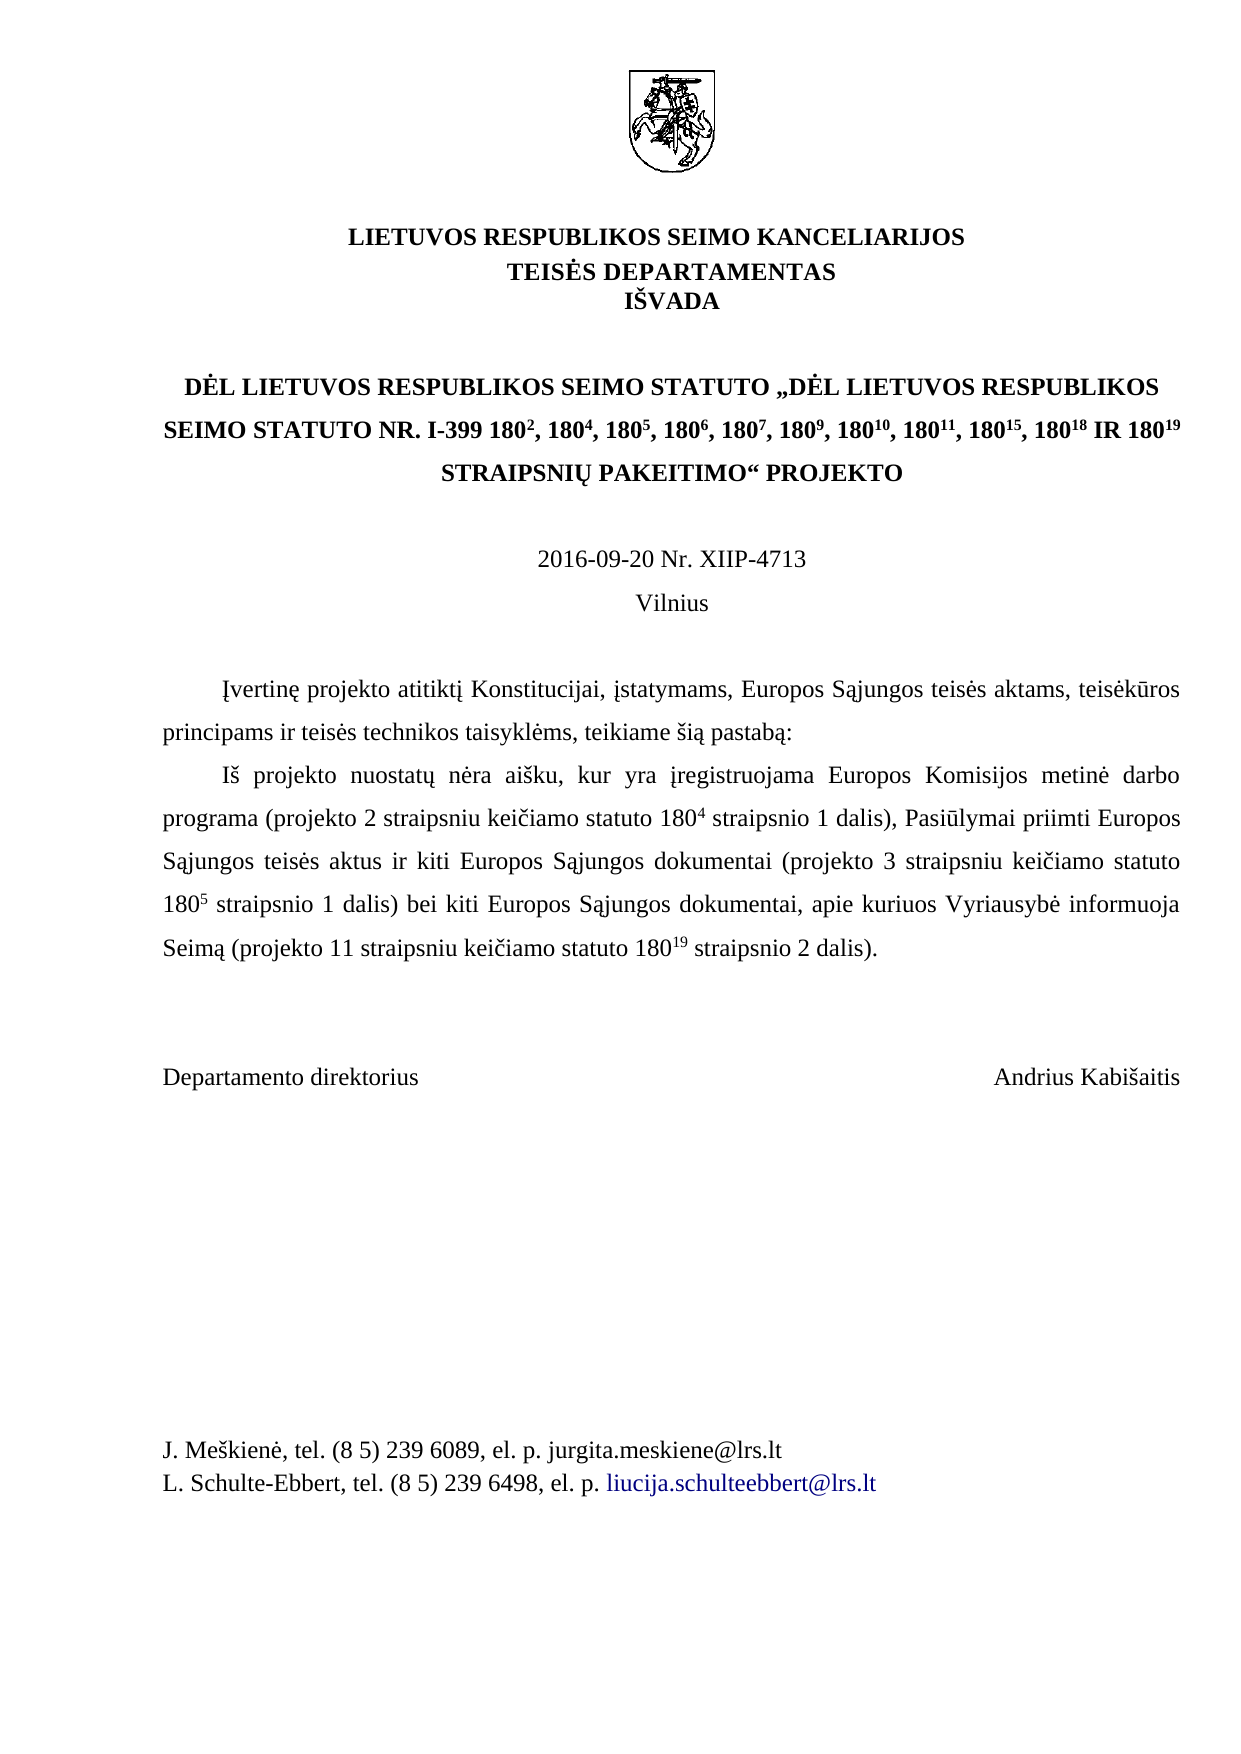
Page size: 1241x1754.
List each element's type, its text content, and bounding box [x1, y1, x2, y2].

text L. Schulte-Ebbert, tel. (8 5) 239 6498, el. p. liucija.schulteebbert@lrs.lt [162, 1468, 1181, 1497]
text Iš projekto nuostatų nėra aišku, kur yra įregistruojama Europos Komisijos metinė darbo programa (projekto 2 straipsniu keičiamo statuto 1804 straipsnio 1 dalis), Pasiūlymai priimti Europos Sąjungos teisės aktus ir kiti Europos Sąjungos dokumentai (projekto 3 straipsniu keičiamo statuto 1805 straipsnio 1 dalis) bei kiti Europos Sąjungos dokumentai, apie kuriuos Vyriausybė informuoja Seimą (projekto 11 straipsniu keičiamo statuto 18019 straipsnio 2 dalis). [162, 760, 1181, 961]
text Vilnius [162, 588, 1181, 616]
text DĖL LIETUVOS RESPUBLIKOS SEIMO STATUTO „DĖL LIETUVOS RESPUBLIKOS SEIMO STATUTO NR. I-399 1802, 1804, 1805, 1806, 1807, 1809, 18010, 18011, 18015, 18018 IR 18019 STRAIPSNIŲ PAKEITIMO“ PROJEKTO [162, 372, 1181, 487]
text LIETUVOS RESPUBLIKOS SEIMO KANCELIARIJOS [162, 222, 1151, 251]
text Įvertinę projekto atitiktį Konstitucijai, įstatymams, Europos Sąjungos teisės aktams, teisėkūros principams ir teisės technikos taisyklėms, teikiame šią pastabą: [162, 674, 1181, 746]
text IŠVADA [162, 286, 1181, 314]
text 2016-09-20 Nr. XIIP-4713 [162, 544, 1181, 573]
text Departamento direktorius Andrius Kabišaitis [162, 1062, 1181, 1091]
text TEISĖS DEPARTAMENTAS [162, 257, 1180, 286]
text J. Meškienė, tel. (8 5) 239 6089, el. p. jurgita.meskiene@lrs.lt [162, 1435, 1181, 1464]
